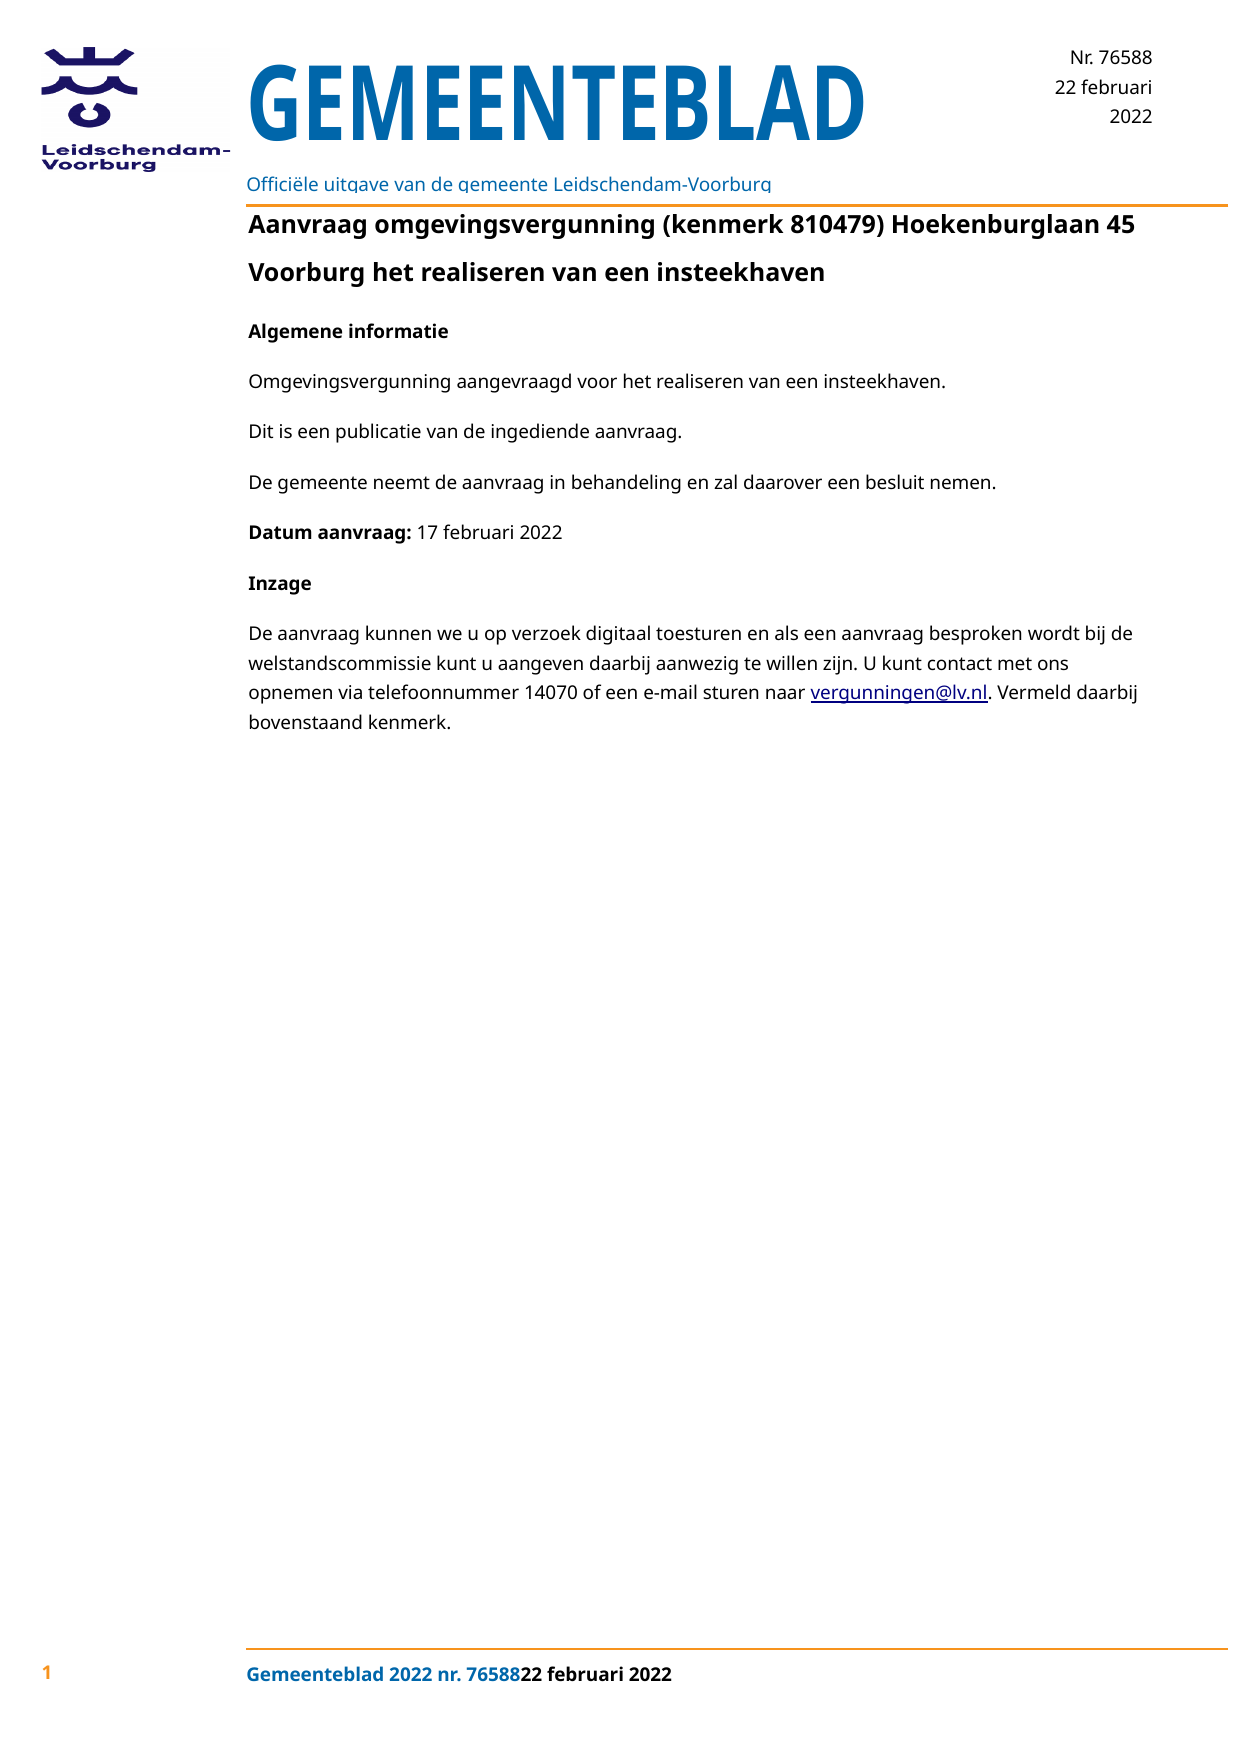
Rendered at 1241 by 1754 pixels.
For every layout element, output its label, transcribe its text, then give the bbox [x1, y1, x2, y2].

text Inzage [248, 570, 1152, 596]
text Algemene informatie [248, 318, 1152, 344]
text Omgevingsvergunning aangevraagd voor het realiseren van een insteekhaven. [248, 368, 1152, 394]
text Datum aanvraag: 17 februari 2022 [248, 519, 1152, 545]
picture [41, 47, 231, 172]
text De gemeente neemt de aanvraag in behandeling en zal daarover een besluit nemen. [248, 469, 1152, 495]
text Dit is een publicatie van de ingediende aanvraag. [248, 419, 1152, 444]
text Aanvraag omgevingsvergunning (kenmerk 810479) Hoekenburglaan 45 Voorburg het realiseren van een insteekhaven [248, 207, 1152, 288]
text De aanvraag kunnen we u op verzoek digitaal toesturen en als een aanvraag besproken wordt bij de welstandscommissie kunt u aangeven daarbij aanwezig te willen zijn. U kunt contact met ons opnemen via telefoonnummer 14070 of een e-mail sturen naar vergunningen@lv.nl. Vermeld daarbij bovenstaand kenmerk. [248, 620, 1152, 735]
